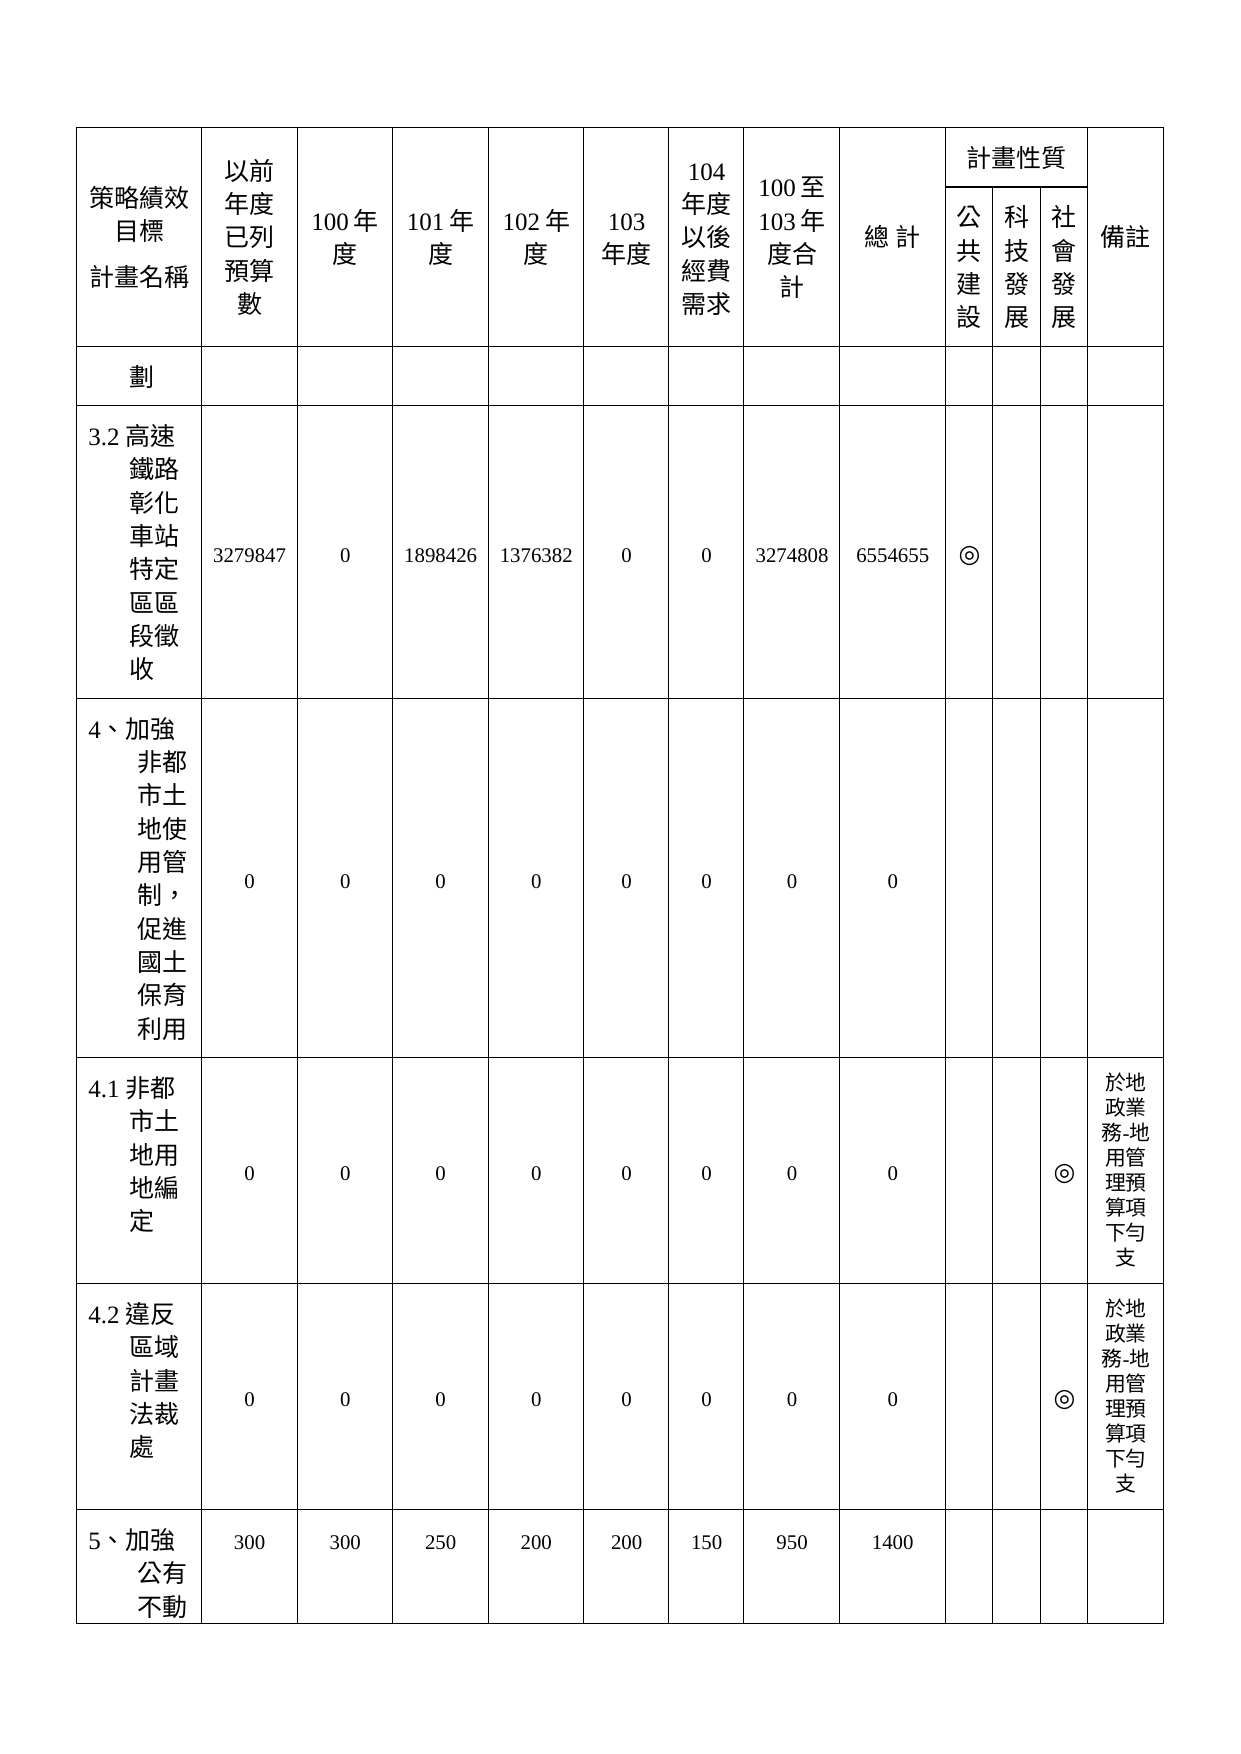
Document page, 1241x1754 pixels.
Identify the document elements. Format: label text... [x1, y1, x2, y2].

table_header 總 計 [840, 128, 945, 346]
table_cell [1088, 406, 1163, 698]
table_header 101年度 [393, 128, 488, 346]
table_cell 社會發展 [1041, 188, 1087, 346]
table_cell 250 [393, 1510, 488, 1623]
table_cell 0 [202, 699, 297, 1057]
table_cell 公共建設 [946, 188, 992, 346]
table_cell [393, 347, 488, 405]
table_cell 0 [744, 1284, 839, 1509]
table_cell 0 [584, 1284, 668, 1509]
table_cell [946, 1510, 992, 1623]
table_cell 0 [202, 1058, 297, 1283]
table_cell 0 [298, 1058, 392, 1283]
table_cell 200 [584, 1510, 668, 1623]
table_cell [202, 347, 297, 405]
table_cell 0 [393, 1284, 488, 1509]
table_cell 0 [298, 406, 392, 698]
table_cell [993, 1284, 1040, 1509]
table_cell [1041, 699, 1087, 1057]
table_header 102年度 [489, 128, 583, 346]
table_cell [993, 347, 1040, 405]
table_cell 0 [744, 699, 839, 1057]
table_cell [1088, 347, 1163, 405]
table_header 103年度 [584, 128, 668, 346]
table_cell 4.1 非都市土地用地編定 [77, 1058, 201, 1283]
table_cell [744, 347, 839, 405]
table_cell [946, 699, 992, 1057]
table_cell 0 [669, 1284, 743, 1509]
table_cell [584, 347, 668, 405]
table_cell 0 [669, 406, 743, 698]
table_cell 950 [744, 1510, 839, 1623]
table_cell 6554655 [840, 406, 945, 698]
table_cell [946, 1058, 992, 1283]
table_cell 3279847 [202, 406, 297, 698]
table_header 策略績效目標 計畫名稱 [77, 128, 201, 346]
table_cell 0 [584, 699, 668, 1057]
table_cell [1088, 1510, 1163, 1623]
table_cell [669, 347, 743, 405]
table_cell 0 [840, 1058, 945, 1283]
table_cell 0 [584, 1058, 668, 1283]
table_cell 150 [669, 1510, 743, 1623]
table_cell 0 [202, 1284, 297, 1509]
table_cell [298, 347, 392, 405]
table_cell 300 [298, 1510, 392, 1623]
table_cell 劃 [77, 347, 201, 405]
table_cell ◎ [1041, 1284, 1087, 1509]
table_cell 3274808 [744, 406, 839, 698]
table_cell 0 [489, 699, 583, 1057]
table_cell [1041, 406, 1087, 698]
table_header 備註 [1088, 128, 1163, 346]
table_cell 0 [669, 1058, 743, 1283]
table_cell 科技發展 [993, 188, 1040, 346]
table_cell [1041, 347, 1087, 405]
table_header 100年度 [298, 128, 392, 346]
table_cell 0 [298, 699, 392, 1057]
table_cell [1088, 699, 1163, 1057]
table_cell [946, 347, 992, 405]
table_cell 0 [584, 406, 668, 698]
table_cell [993, 699, 1040, 1057]
table_cell 0 [298, 1284, 392, 1509]
table_cell 1400 [840, 1510, 945, 1623]
table_header 計畫性質 [946, 128, 1087, 186]
table_cell 200 [489, 1510, 583, 1623]
table_cell 於地政業務-地用管理預算項下勻支 [1088, 1284, 1163, 1509]
table_cell 0 [393, 699, 488, 1057]
table_cell 1376382 [489, 406, 583, 698]
table_cell [993, 406, 1040, 698]
table_cell 0 [489, 1058, 583, 1283]
table_cell [993, 1058, 1040, 1283]
table_cell [840, 347, 945, 405]
table_cell ◎ [1041, 1058, 1087, 1283]
table_cell 0 [393, 1058, 488, 1283]
table_cell 1898426 [393, 406, 488, 698]
table_cell [946, 1284, 992, 1509]
table_cell ◎ [946, 406, 992, 698]
table_cell [993, 1510, 1040, 1623]
table_header 以前年度已列預算數 [202, 128, 297, 346]
table_cell 4.2 違反區域計畫法裁處 [77, 1284, 201, 1509]
table_cell [489, 347, 583, 405]
table_cell 0 [669, 699, 743, 1057]
table_cell 0 [489, 1284, 583, 1509]
table_cell [1041, 1510, 1087, 1623]
table_cell 0 [840, 699, 945, 1057]
table_cell 於地政業務-地用管理預算項下勻支 [1088, 1058, 1163, 1283]
table_cell 0 [744, 1058, 839, 1283]
table_cell 加強非都市土地使用管制，促進國土保育利用 [77, 699, 201, 1057]
table_cell 0 [840, 1284, 945, 1509]
table_header 100至103年度合計 [744, 128, 839, 346]
table_cell 3.2 高速鐵路彰化車站特定區區段徵收 [77, 406, 201, 698]
table_cell 加強公有不動 [77, 1510, 201, 1623]
table_cell 300 [202, 1510, 297, 1623]
table_header 104年度以後經費需求 [669, 128, 743, 346]
